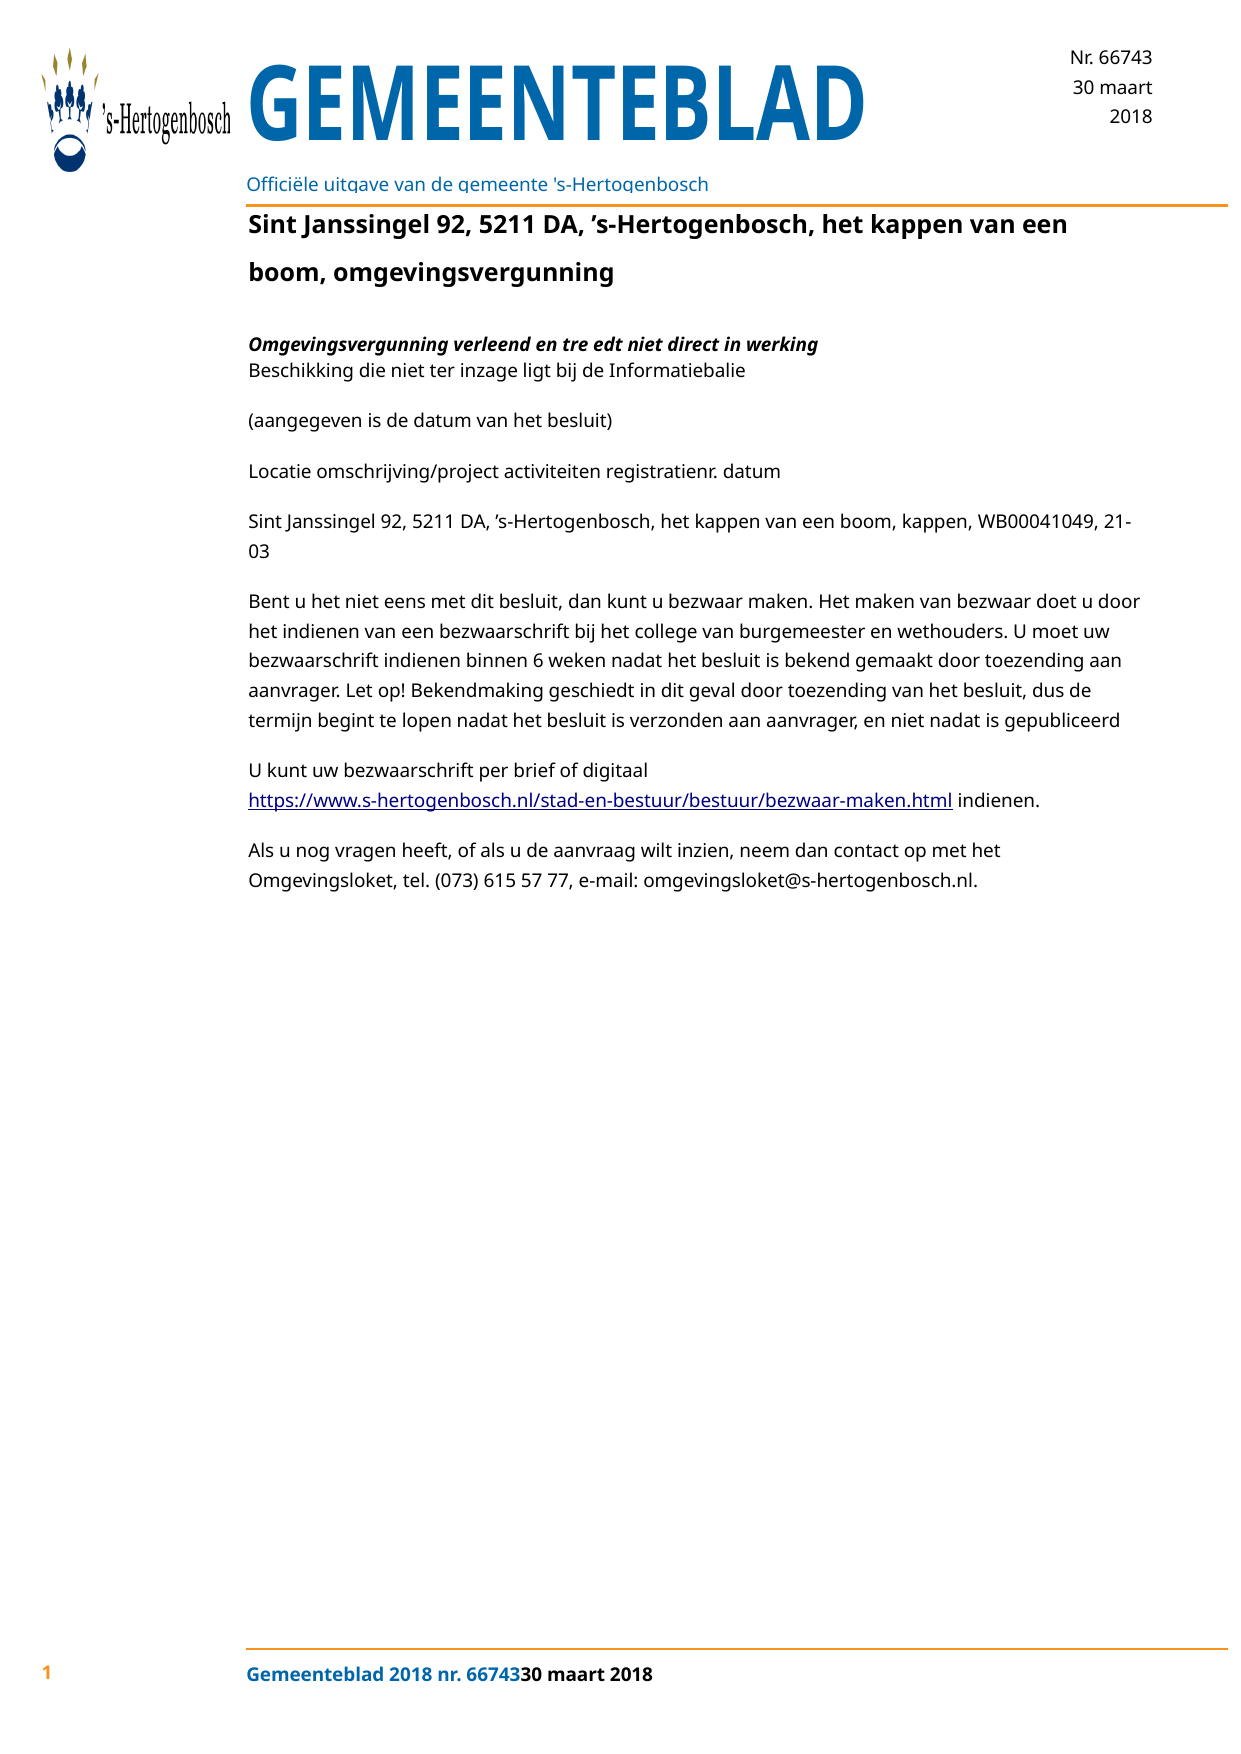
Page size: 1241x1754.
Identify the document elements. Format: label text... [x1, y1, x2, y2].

picture [41, 47, 231, 172]
text U kunt uw bezwaarschrift per brief of digitaal https://www.s-hertogenbosch.nl/stad-en-bestuur/bestuur/bezwaar-maken.html indienen. [248, 757, 1152, 812]
text Als u nog vragen heeft, of als u de aanvraag wilt inzien, neem dan contact op met het Omgevingsloket, tel. (073) 615 57 77, e-mail: omgevingsloket@s-hertogenbosch.nl. [248, 837, 1152, 892]
text (aangegeven is de datum van het besluit) [248, 408, 1152, 433]
text Beschikking die niet ter inzage ligt bij de Informatiebalie [248, 357, 1152, 383]
text Omgevingsvergunning verleend en tre edt niet direct in werking [248, 331, 1152, 357]
text Locatie omschrijving/project activiteiten registratienr. datum [248, 458, 1152, 484]
text Bent u het niet eens met dit besluit, dan kunt u bezwaar maken. Het maken van bezwaar doet u door het indienen van een bezwaarschrift bij het college van burgemeester en wethouders. U moet uw bezwaarschrift indienen binnen 6 weken nadat het besluit is bekend gemaakt door toezending aan aanvrager. Let op! Bekendmaking geschiedt in dit geval door toezending van het besluit, dus de termijn begint te lopen nadat het besluit is verzonden aan aanvrager, en niet nadat is gepubliceerd [248, 588, 1152, 732]
text Sint Janssingel 92, 5211 DA, ’s-Hertogenbosch, het kappen van een boom, kappen, WB00041049, 21-03 [248, 508, 1152, 564]
text Sint Janssingel 92, 5211 DA, ’s-Hertogenbosch, het kappen van een boom, omgevingsvergunning [248, 207, 1152, 288]
